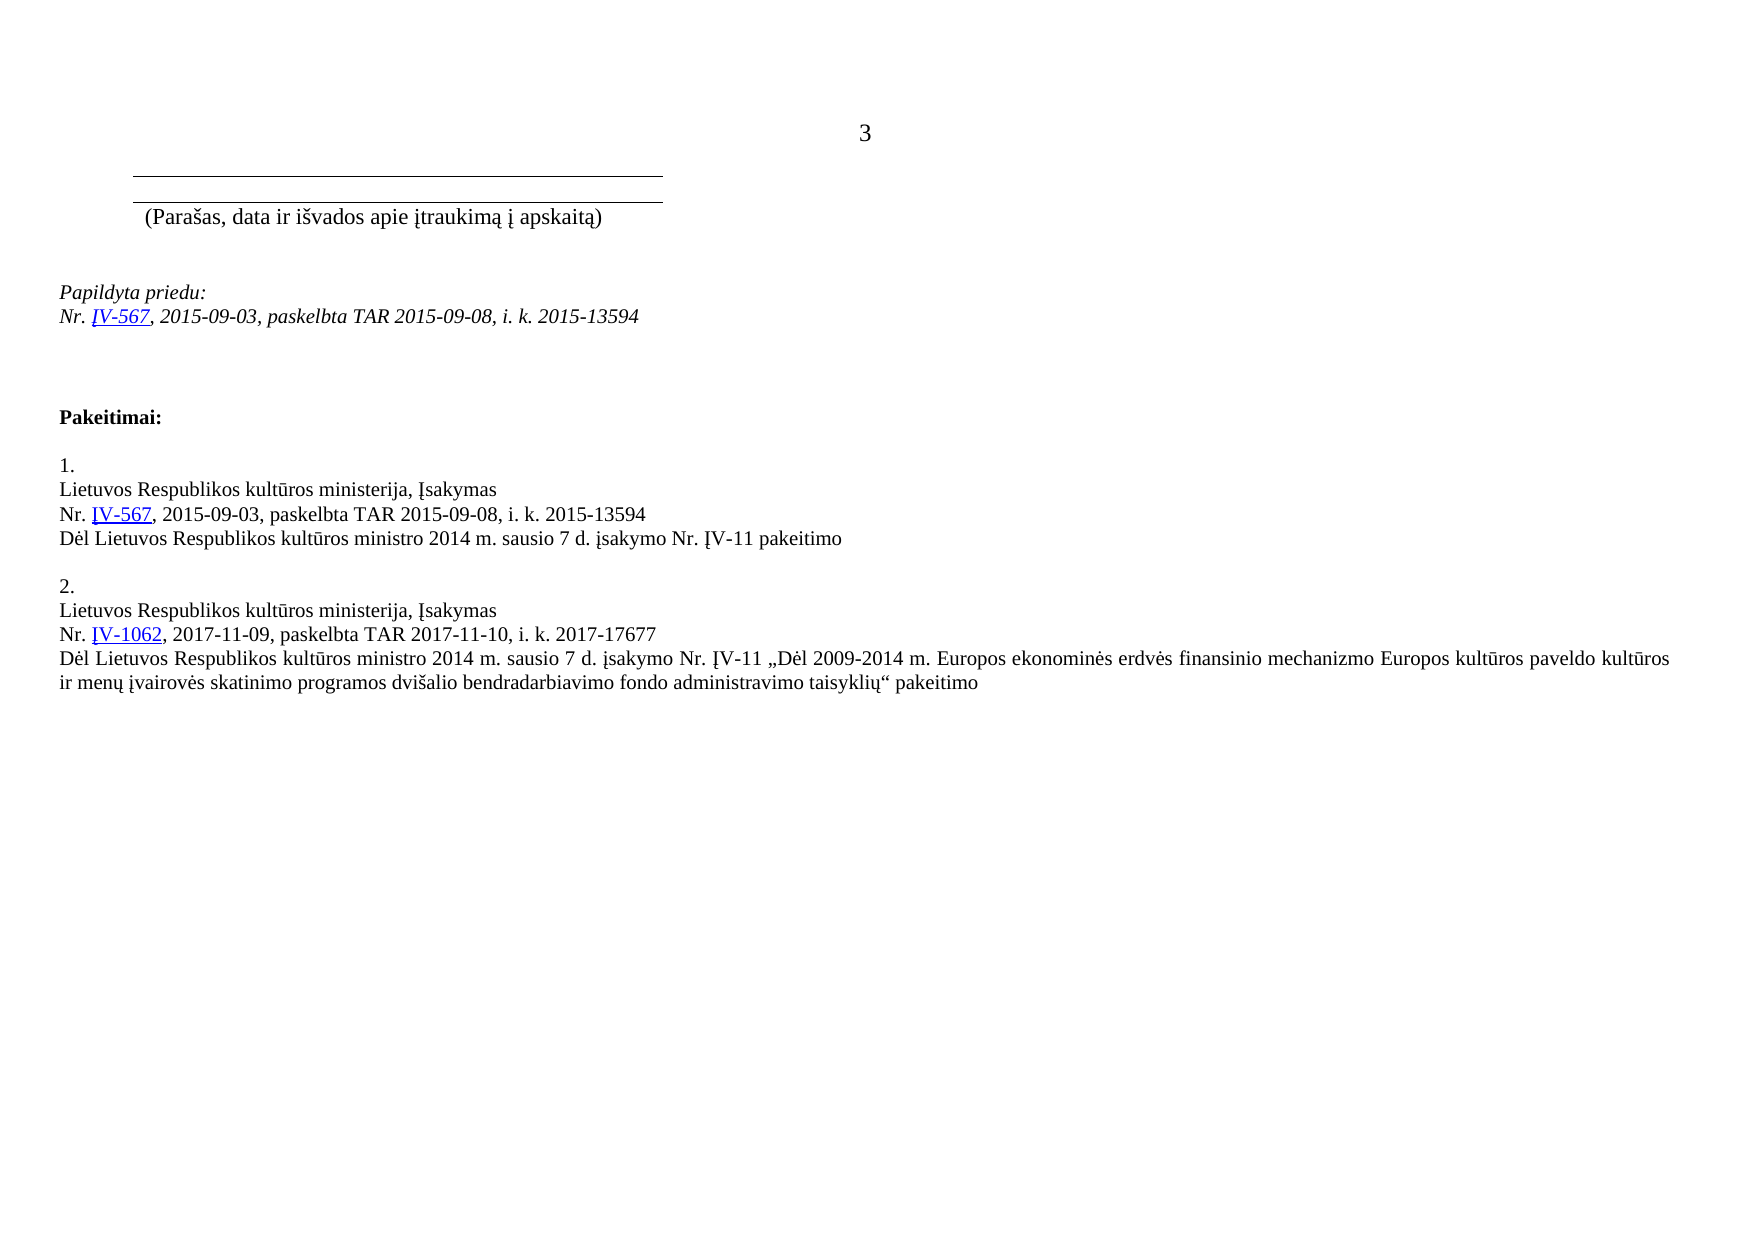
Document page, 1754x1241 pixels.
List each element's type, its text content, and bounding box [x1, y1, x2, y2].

table_cell [788, 230, 887, 256]
table_cell [1633, 176, 1733, 202]
table_cell [1288, 202, 1433, 229]
text Pakeitimai: [59, 405, 1671, 429]
table_cell [133, 177, 369, 202]
table_cell [1733, 202, 1754, 229]
table_cell [369, 230, 514, 256]
table_cell [988, 230, 1087, 256]
table_cell [1288, 176, 1433, 202]
table_cell [1433, 176, 1533, 202]
table_cell [988, 176, 1087, 202]
table_cell [69, 176, 133, 202]
table_cell [1533, 202, 1633, 229]
table_cell [788, 176, 887, 202]
table_cell [69, 230, 133, 256]
table_cell [888, 230, 987, 256]
table_cell [1633, 202, 1733, 229]
table_cell [1088, 202, 1187, 229]
table_cell [1188, 230, 1287, 256]
text 2. [59, 574, 1671, 598]
text 1. [59, 453, 1671, 477]
table_cell [69, 202, 133, 229]
text Nr. ĮV-567, 2015-09-03, paskelbta TAR 2015-09-08, i. k. 2015-13594 [59, 501, 1671, 526]
table_cell [1733, 230, 1754, 256]
table_cell [515, 177, 662, 202]
table_cell [1433, 230, 1533, 256]
table_cell [1288, 230, 1433, 256]
text Nr. ĮV-1062, 2017-11-09, paskelbta TAR 2017-11-10, i. k. 2017-17677 [59, 622, 1671, 646]
table_cell [1533, 230, 1633, 256]
table_cell [888, 176, 987, 202]
text Dėl Lietuvos Respublikos kultūros ministro 2014 m. sausio 7 d. įsakymo Nr. ĮV-11 pakeitimo [59, 526, 1671, 549]
table_cell [1088, 230, 1187, 256]
table_cell [515, 230, 662, 256]
table_cell [788, 202, 887, 229]
text Lietuvos Respublikos kultūros ministerija, Įsakymas [59, 477, 1671, 501]
table_cell [888, 202, 987, 229]
table_cell [1533, 176, 1633, 202]
table_cell [1733, 176, 1754, 202]
table_cell [1433, 202, 1533, 229]
table_cell [369, 177, 514, 202]
text Dėl Lietuvos Respublikos kultūros ministro 2014 m. sausio 7 d. įsakymo Nr. ĮV-11 „Dėl 2009-2014 m. Europos ekonominės erdvės finansinio mechanizmo Europos kultūros paveldo kultūros ir menų įvairovės skatinimo programos dvišalio bendradarbiavimo fondo administravimo taisyklių“ pakeitimo [59, 646, 1671, 694]
table_cell [988, 202, 1087, 229]
table_cell [133, 230, 369, 256]
table_cell (Parašas, data ir išvados apie įtraukimą į apskaitą) [133, 202, 787, 229]
table_cell [663, 176, 787, 202]
table_cell [663, 230, 787, 256]
text Papildyta priedu: [59, 280, 1671, 304]
table_cell [1633, 230, 1733, 256]
text Nr. ĮV-567, 2015-09-03, paskelbta TAR 2015-09-08, i. k. 2015-13594 [59, 304, 1671, 328]
table_cell [1188, 176, 1287, 202]
text Lietuvos Respublikos kultūros ministerija, Įsakymas [59, 598, 1671, 622]
table_cell [1088, 176, 1187, 202]
table_cell [1188, 202, 1287, 229]
